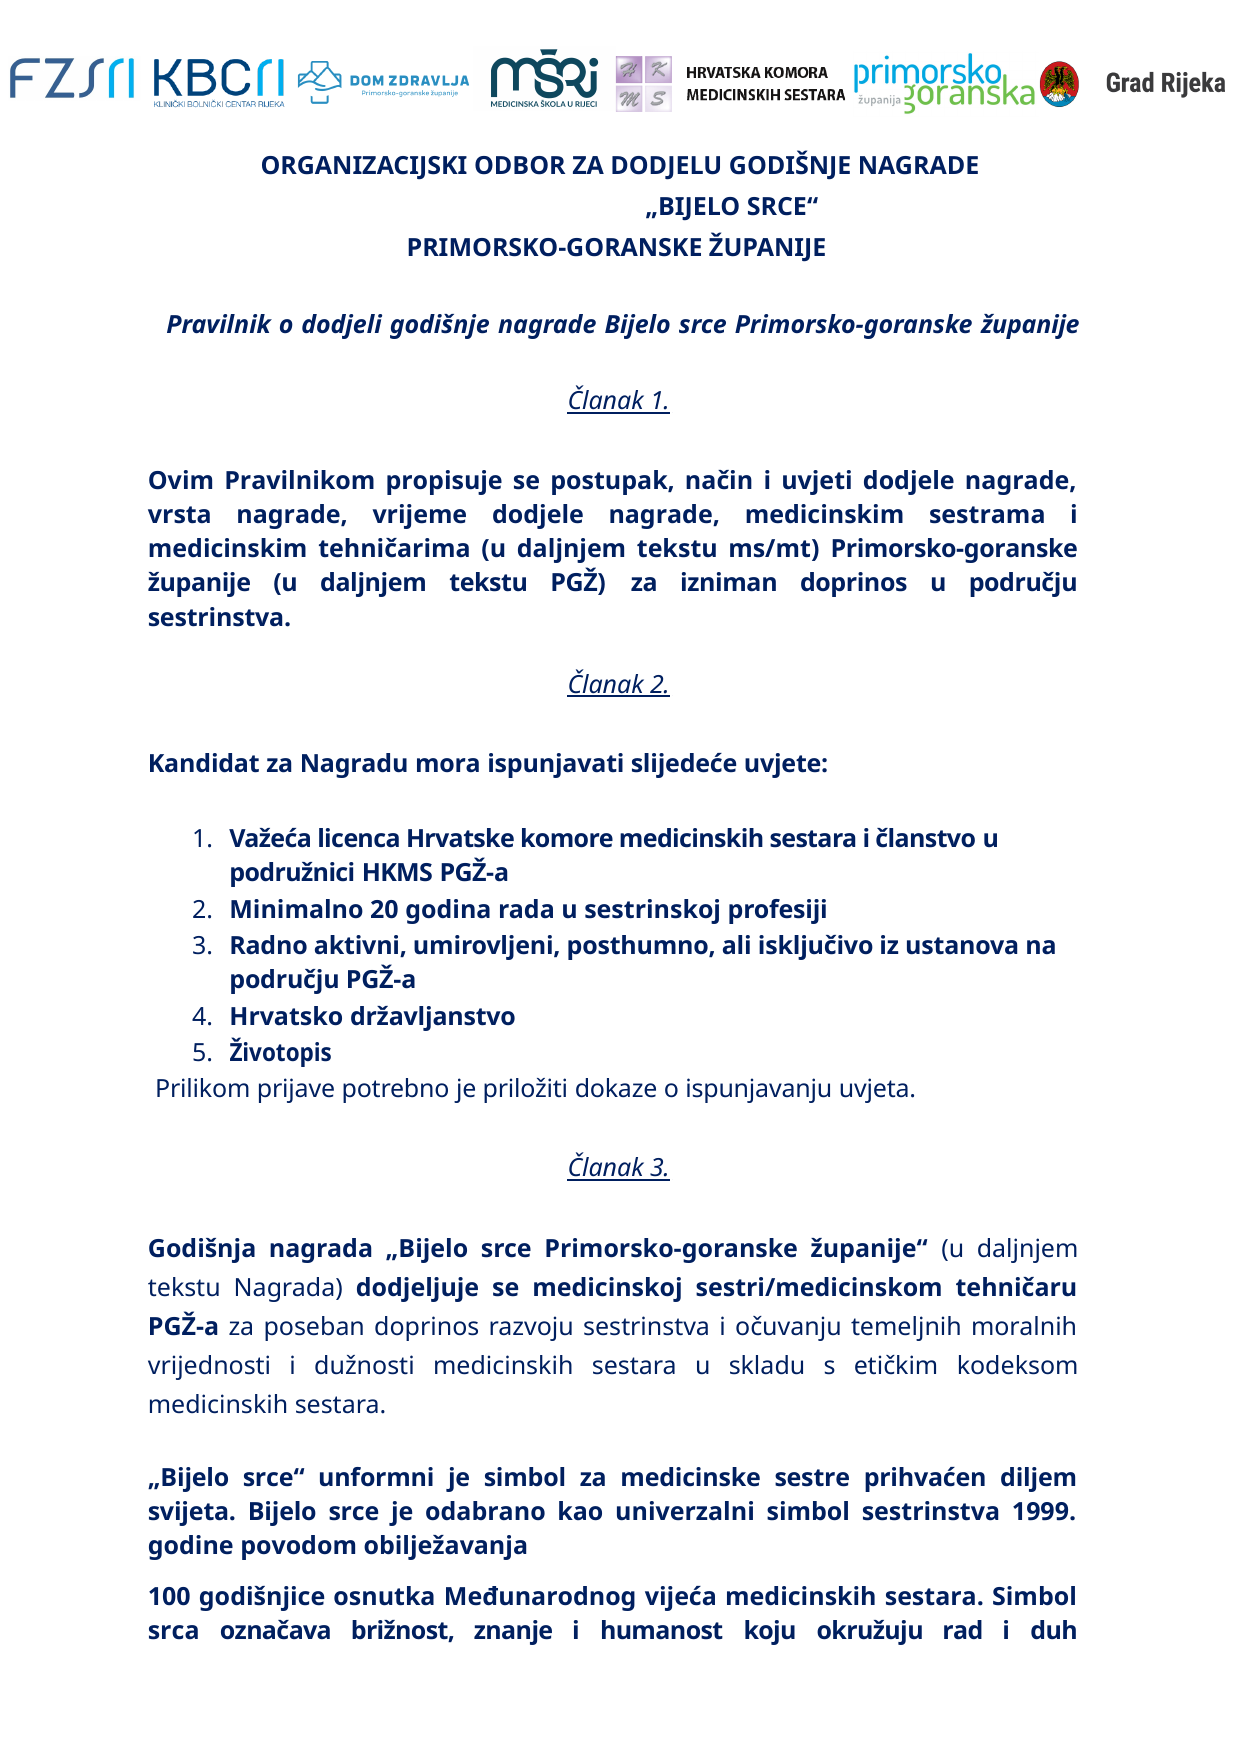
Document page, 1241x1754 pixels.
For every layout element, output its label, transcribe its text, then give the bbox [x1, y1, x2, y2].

text „Bijelo srce“ unformni je simbol za medicinske sestre prihvaćen diljem svijeta. Bijelo srce je odabrano kao univerzalni simbol sestrinstva 1999. godine povodom obilježavanja [148, 1459, 1077, 1562]
text Članak 3. [148, 1150, 1093, 1184]
list Važeća licenca Hrvatske komore medicinskih sestara i članstvo u podružnici HKMS PGŽ-a [192, 821, 1093, 889]
text Prilikom prijave potrebno je priložiti dokaze o ispunjavanju uvjeta. [148, 1071, 1093, 1105]
text Članak 1. [148, 383, 1093, 417]
list Minimalno 20 godina rada u sestrinskoj profesiji [192, 891, 1093, 926]
text Članak 2. [148, 666, 1093, 700]
list Radno aktivni, umirovljeni, posthumno, ali isključivo iz ustanova na području PGŽ-a [192, 928, 1093, 996]
text Kandidat za Nagradu mora ispunjavati slijedeće uvjete: [148, 746, 1093, 780]
text 100 godišnjice osnutka Međunarodnog vijeća medicinskih sestara. Simbol srca označava brižnost, znanje i humanost koju okružuju rad i duh [148, 1578, 1078, 1647]
text Ovim Pravilnikom propisuje se postupak, način i uvjeti dodjele nagrade, vrsta nagrade, vrijeme dodjele nagrade, medicinskim sestrama i medicinskim tehničarima (u daljnjem tekstu ms/mt) Primorsko-goranske županije (u daljnjem tekstu PGŽ) za izniman doprinos u području sestrinstva. [148, 463, 1078, 633]
text Godišnja nagrada „Bijelo srce Primorsko-goranske županije“ (u daljnjem tekstu Nagrada) dodjeljuje se medicinskoj sestri/medicinskom tehničaru PGŽ-a za poseban doprinos razvoju sestrinstva i očuvanju temeljnih moralnih vrijednosti i dužnosti medicinskih sestara u skladu s etičkim kodeksom medicinskih sestara. [148, 1230, 1078, 1421]
text Pravilnik o dodjeli godišnje nagrade Bijelo srce Primorsko-goranske županije [162, 307, 1093, 341]
list Hrvatsko državljanstvo [192, 998, 1093, 1032]
list Životopis [192, 1034, 1093, 1068]
text PRIMORSKO-GORANSKE ŽUPANIJE [211, 229, 1028, 263]
text ORGANIZACIJSKI ODBOR ZA DODJELU GODIŠNJE NAGRADE „BIJELO SRCE“ [211, 148, 1028, 222]
